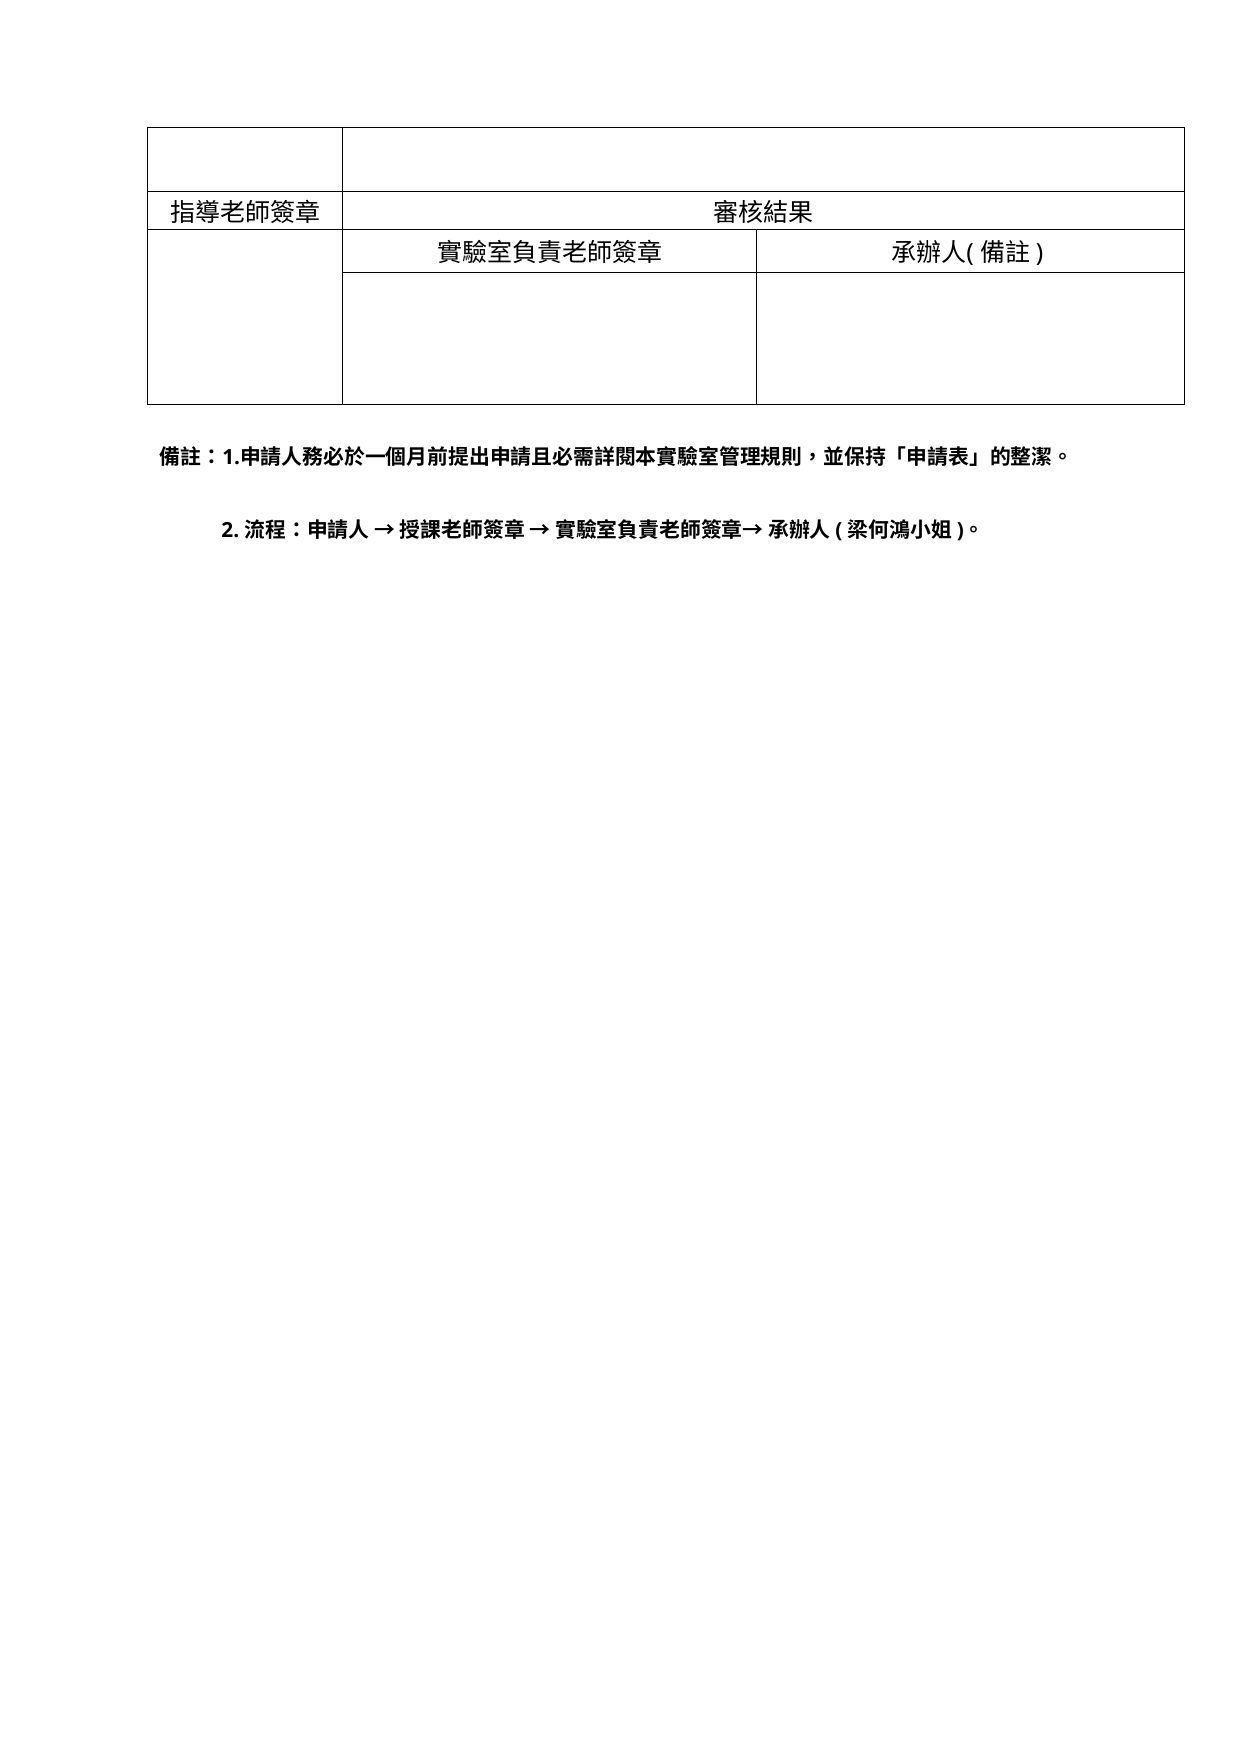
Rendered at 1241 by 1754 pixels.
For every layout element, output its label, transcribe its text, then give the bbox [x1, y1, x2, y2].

table_cell 承辦人( 備註 ) [757, 230, 1184, 272]
table_cell 填寫實驗室安全衛生工作守則承諾書及遵守所有管理規定。 電腦、示波器、基頻及射頻分析系統、電源供應器及電表各41台、PRINTER 1台、LCR METER 2台(電子電路實驗室/一間)。 電腦及顯示器各80台(DSP暨嵌入式系統實驗室)。 實驗室使用完畢儀器數量需相符，若有遺失以賠償相同財物為原則並依 「國有公用財產管理」辦理。 【助教】離開前務必關閉所有電源及確實將所有窗戶及門鎖上才能離開。 營隊活動務必附上企劃書(檢附詳細防疫規劃)及時間表，營隊活動結束後 需清掃實驗室。 同意授權蒐集個人資料進行查核。 申請人承諾及遵守所有管理規定。簽章 : [343, 128, 1184, 191]
table_cell [148, 230, 342, 403]
text 2. 流程：申請人 → 授課老師簽章 → 實驗室負責老師簽章→ 承辦人 ( 梁何鴻小姐 )。 [118, 486, 1152, 548]
table_cell 審核結果 [343, 192, 1184, 229]
table_cell 實驗室負責老師簽章 [343, 230, 756, 272]
table_cell [757, 273, 1184, 403]
text 備註：1.申請人務必於一個月前提出申請且必需詳閱本實驗室管理規則，並保持「申請表」的整潔。 [118, 414, 1152, 476]
table_cell 指導老師簽章 [148, 192, 342, 229]
table_cell [148, 128, 342, 191]
table_cell [343, 273, 756, 403]
